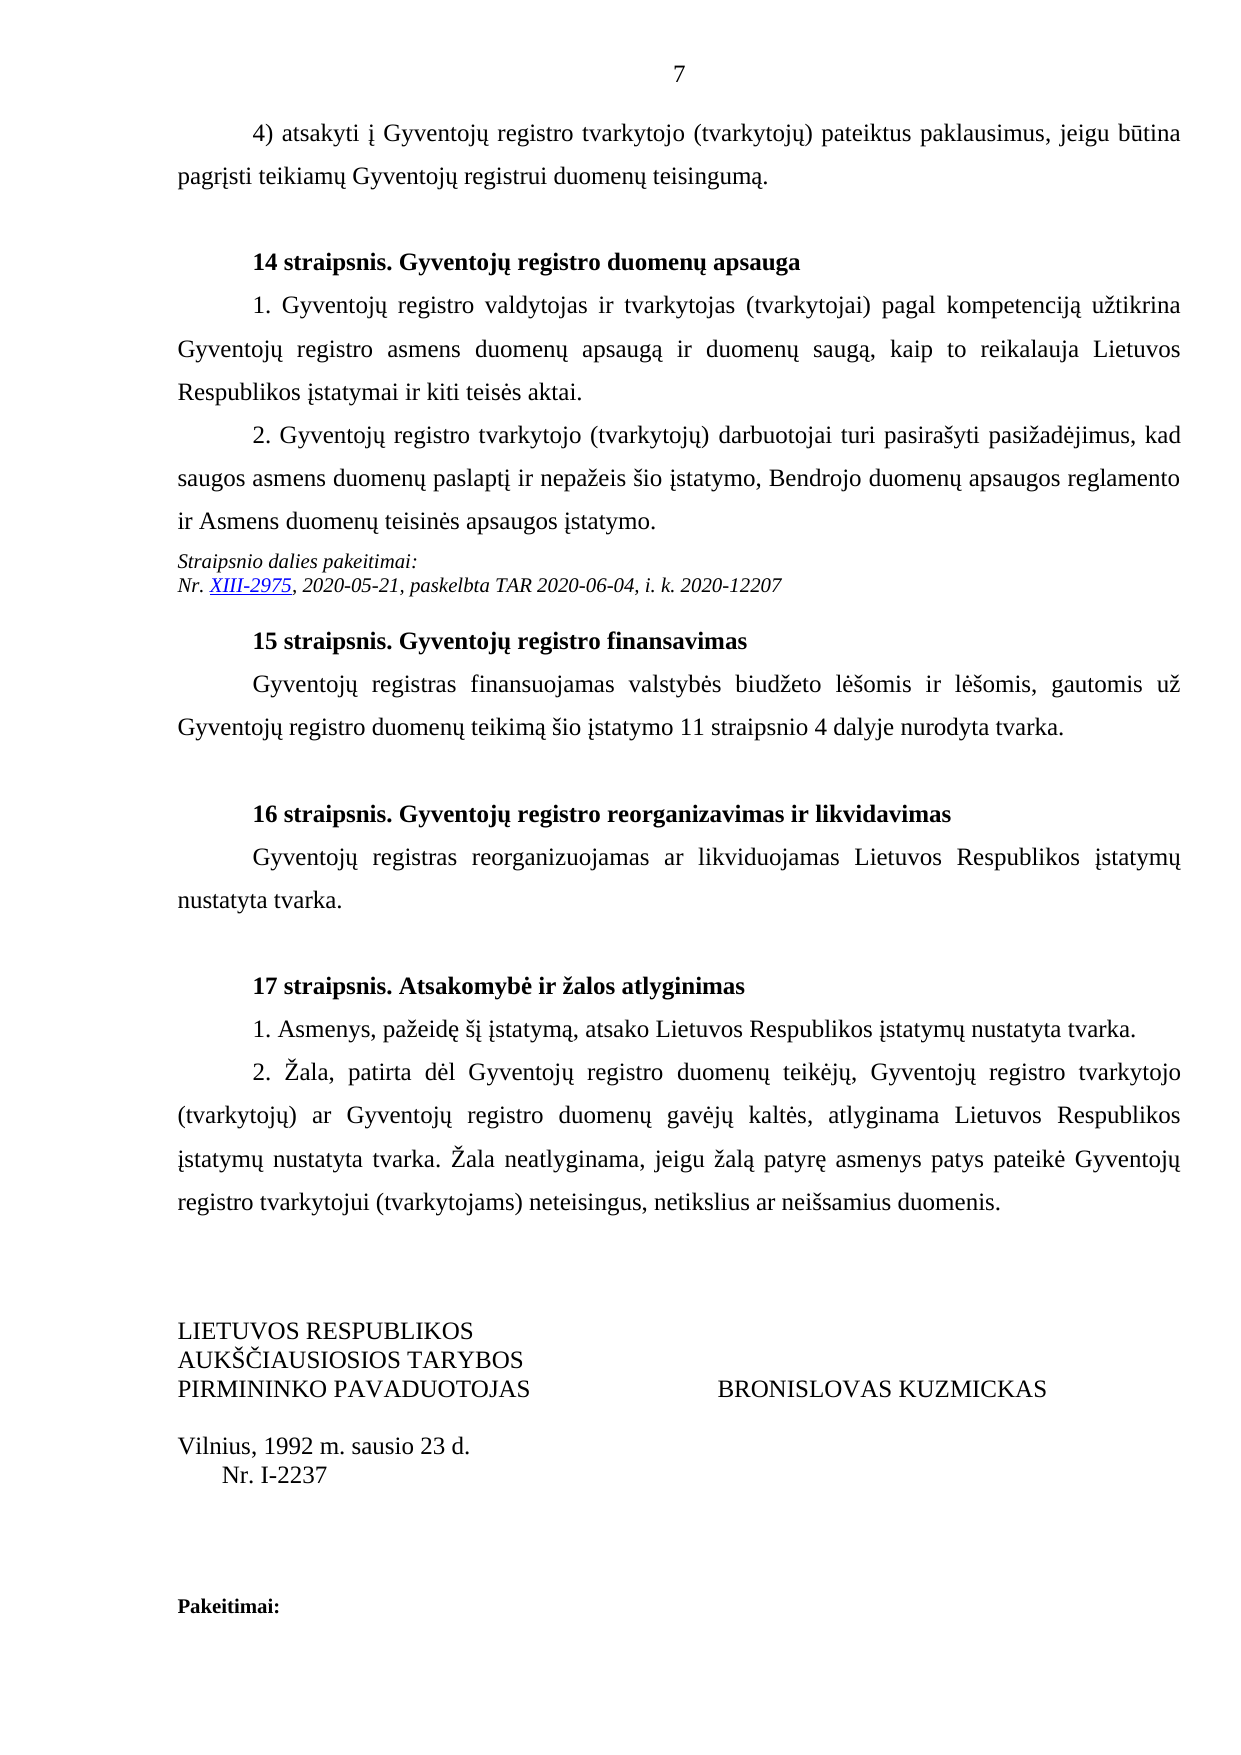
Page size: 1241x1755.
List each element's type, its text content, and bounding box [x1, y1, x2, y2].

text AUKŠČIAUSIOSIOS TARYBOS [177, 1345, 1181, 1374]
text 1. Asmenys, pažeidę šį įstatymą, atsako Lietuvos Respublikos įstatymų nustatyta tvarka. [177, 1014, 1181, 1043]
text LIETUVOS RESPUBLIKOS [177, 1316, 1181, 1345]
text 17 straipsnis. Atsakomybė ir žalos atlyginimas [177, 971, 1181, 1000]
text 4) atsakyti į Gyventojų registro tvarkytojo (tvarkytojų) pateiktus paklausimus, jeigu būtina pagrįsti teikiamų Gyventojų registrui duomenų teisingumą. [177, 118, 1181, 190]
text 14 straipsnis. Gyventojų registro duomenų apsauga [177, 247, 1181, 276]
text Straipsnio dalies pakeitimai: [177, 549, 1181, 573]
text Vilnius, 1992 m. sausio 23 d. [177, 1431, 1181, 1460]
text 1. Gyventojų registro valdytojas ir tvarkytojas (tvarkytojai) pagal kompetenciją užtikrina Gyventojų registro asmens duomenų apsaugą ir duomenų saugą, kaip to reikalauja Lietuvos Respublikos įstatymai ir kiti teisės aktai. [177, 291, 1181, 406]
text Nr. I-2237 [177, 1460, 1181, 1489]
text Nr. XIII-2975, 2020-05-21, paskelbta TAR 2020-06-04, i. k. 2020-12207 [177, 573, 1181, 597]
text Pakeitimai: [177, 1594, 1181, 1618]
text 2. Gyventojų registro tvarkytojo (tvarkytojų) darbuotojai turi pasirašyti pasižadėjimus, kad saugos asmens duomenų paslaptį ir nepažeis šio įstatymo, Bendrojo duomenų apsaugos reglamento ir Asmens duomenų teisinės apsaugos įstatymo. [177, 420, 1181, 535]
text PIRMININKO PAVADUOTOJAS BRONISLOVAS KUZMICKAS [177, 1374, 1181, 1402]
text Gyventojų registras reorganizuojamas ar likviduojamas Lietuvos Respublikos įstatymų nustatyta tvarka. [177, 842, 1181, 914]
text 16 straipsnis. Gyventojų registro reorganizavimas ir likvidavimas [177, 799, 1181, 827]
text Gyventojų registras finansuojamas valstybės biudžeto lėšomis ir lėšomis, gautomis už Gyventojų registro duomenų teikimą šio įstatymo 11 straipsnio 4 dalyje nurodyta tvarka. [177, 669, 1181, 741]
text 15 straipsnis. Gyventojų registro finansavimas [177, 626, 1181, 655]
text 2. Žala, patirta dėl Gyventojų registro duomenų teikėjų, Gyventojų registro tvarkytojo (tvarkytojų) ar Gyventojų registro duomenų gavėjų kaltės, atlyginama Lietuvos Respublikos įstatymų nustatyta tvarka. Žala neatlyginama, jeigu žalą patyrę asmenys patys pateikė Gyventojų registro tvarkytojui (tvarkytojams) neteisingus, netikslius ar neišsamius duomenis. [177, 1057, 1181, 1216]
